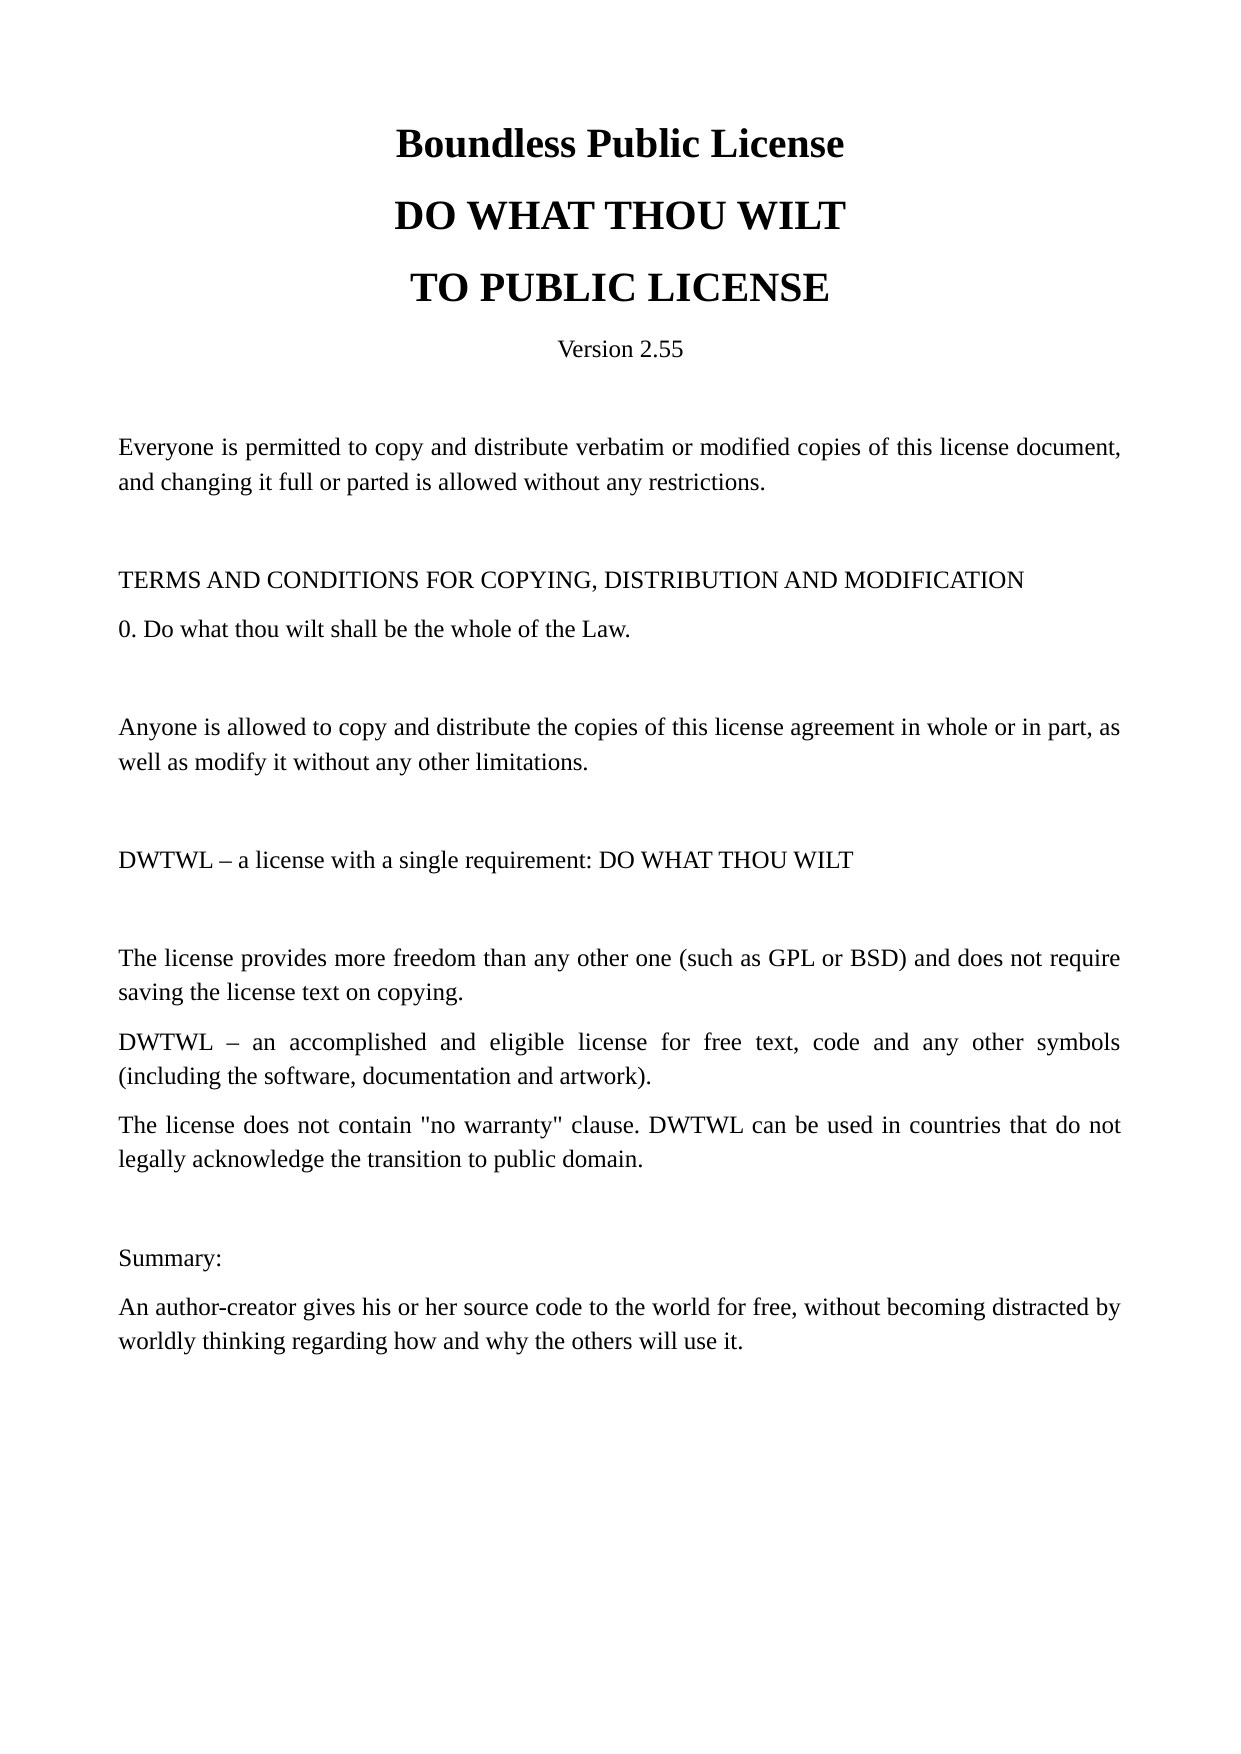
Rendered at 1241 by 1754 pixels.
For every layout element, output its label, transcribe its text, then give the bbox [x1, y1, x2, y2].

text An author-creator gives his or her source code to the world for free, without becoming distracted by worldly thinking regarding how and why the others will use it. [118, 1292, 1122, 1355]
text DWTWL – a license with a single requirement: DO WHAT THOU WILT [118, 845, 1122, 874]
text Anyone is allowed to copy and distribute the copies of this license agreement in whole or in part, as well as modify it without any other limitations. [118, 712, 1122, 776]
text Version 2.55 [118, 334, 1122, 363]
text Summary: [118, 1243, 1122, 1271]
text Everyone is permitted to copy and distribute verbatim or modified copies of this license document, and changing it full or parted is allowed without any restrictions. [118, 432, 1122, 496]
text Boundless Public License [118, 118, 1122, 166]
text DO WHAT THOU WILT [118, 190, 1122, 238]
text TO PUBLIC LICENSE [118, 262, 1122, 310]
text DWTWL – an accomplished and eligible license for free text, code and any other symbols (including the software, documentation and artwork). [118, 1027, 1122, 1090]
text 0. Do what thou wilt shall be the whole of the Law. [118, 614, 1122, 643]
text TERMS AND CONDITIONS FOR COPYING, DISTRIBUTION AND MODIFICATION [118, 565, 1122, 594]
text The license provides more freedom than any other one (such as GPL or BSD) and does not require saving the license text on copying. [118, 943, 1122, 1006]
text The license does not contain "no warranty" clause. DWTWL can be used in countries that do not legally acknowledge the transition to public domain. [118, 1110, 1122, 1173]
